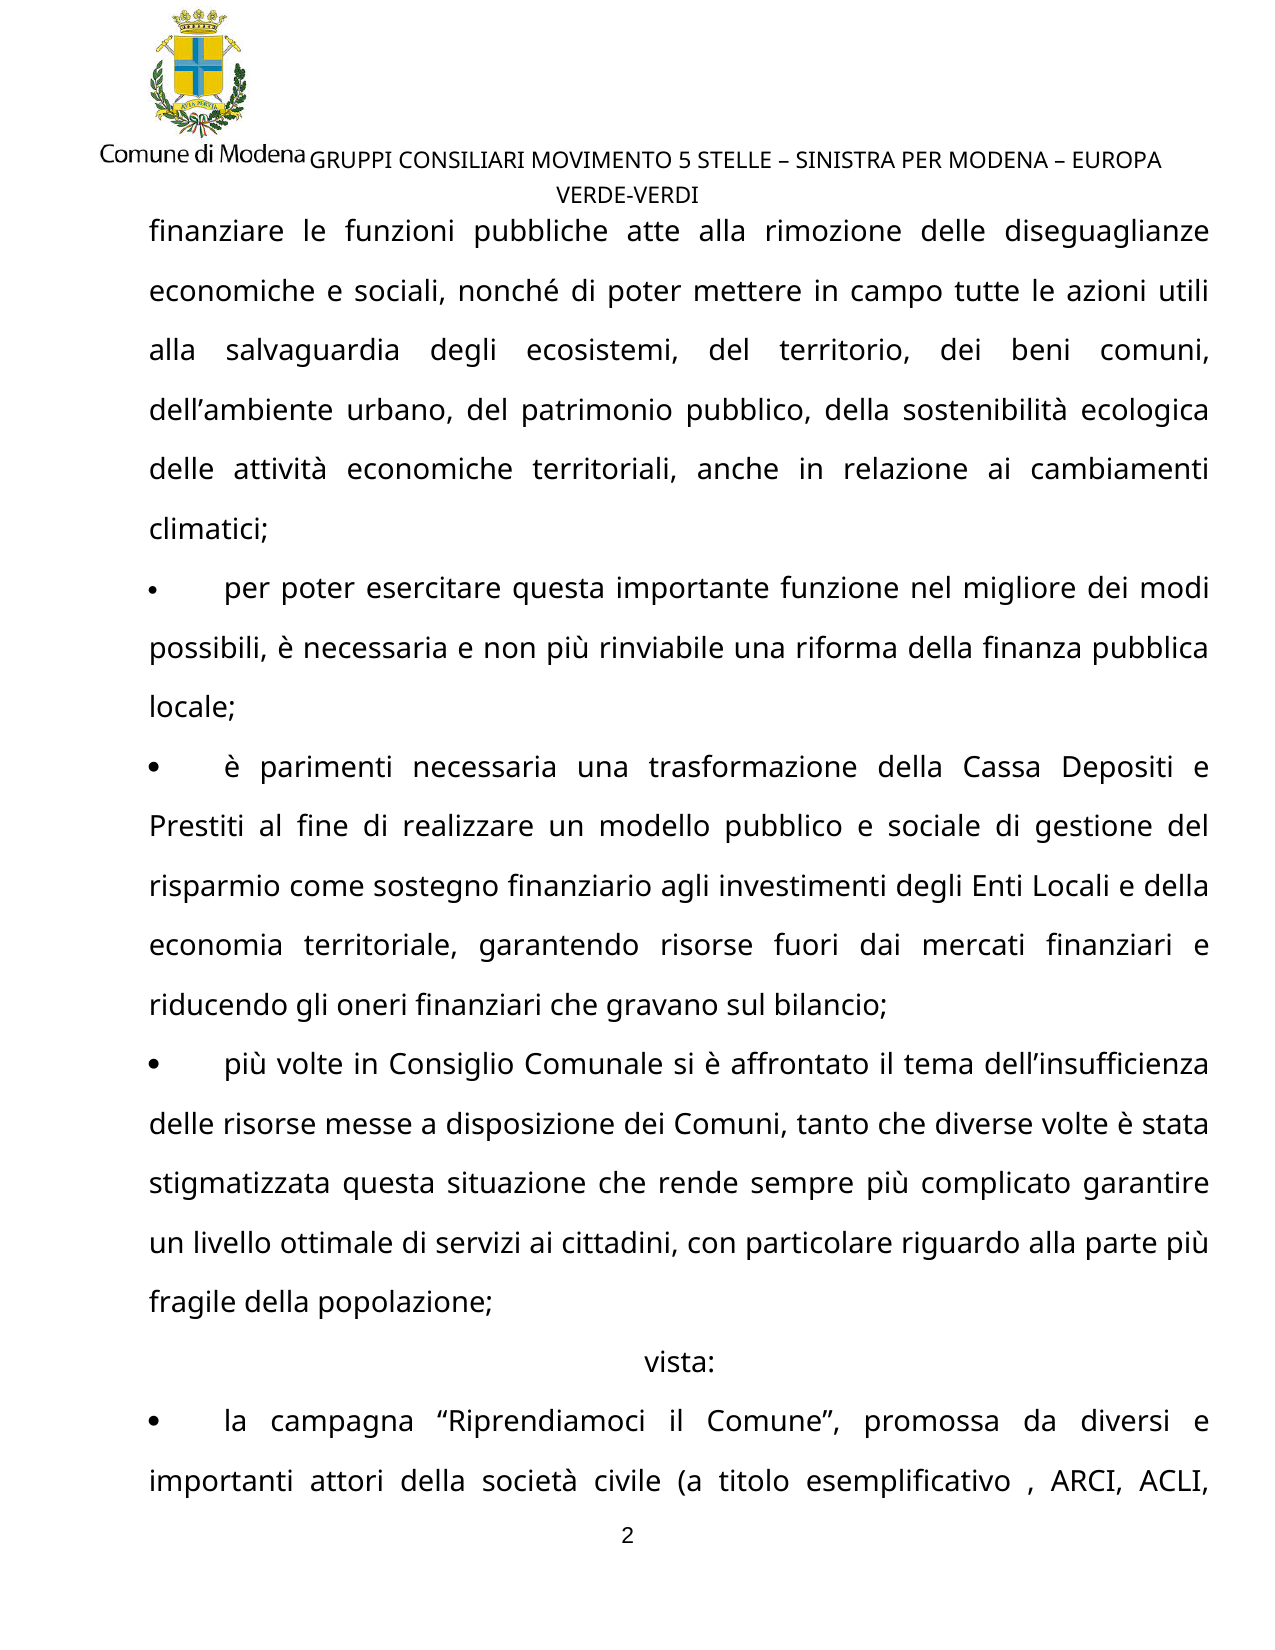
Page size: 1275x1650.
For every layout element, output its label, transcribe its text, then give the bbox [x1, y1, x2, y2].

list per poter esercitare questa importante funzione nel migliore dei modi possibili, è necessaria e non più rinviabile una riforma della finanza pubblica locale; [148, 568, 1211, 726]
list la campagna “Riprendiamoci il Comune”, promossa da diversi e importanti attori della società civile (a titolo esemplificativo , ARCI, ACLI, [148, 1400, 1211, 1499]
list più volte in Consiglio Comunale si è affrontato il tema dell’insufficienza delle risorse messe a disposizione dei Comuni, tanto che diverse volte è stata stigmatizzata questa situazione che rende sempre più complicato garantire un livello ottimale di servizi ai cittadini, con particolare riguardo alla parte più fragile della popolazione; [148, 1043, 1211, 1321]
picture [92, 0, 309, 168]
list finanziare le funzioni pubbliche atte alla rimozione delle diseguaglianze economiche e sociali, nonché di poter mettere in campo tutte le azioni utili alla salvaguardia degli ecosistemi, del territorio, dei beni comuni, dell’ambiente urbano, del patrimonio pubblico, della sostenibilità ecologica delle attività economiche territoriali, anche in relazione ai cambiamenti climatici; [148, 211, 1211, 548]
list vista: [148, 1341, 1211, 1381]
list è parimenti necessaria una trasformazione della Cassa Depositi e Prestiti al fine di realizzare un modello pubblico e sociale di gestione del risparmio come sostegno finanziario agli investimenti degli Enti Locali e della economia territoriale, garantendo risorse fuori dai mercati finanziari e riducendo gli oneri finanziari che gravano sul bilancio; [148, 746, 1211, 1024]
